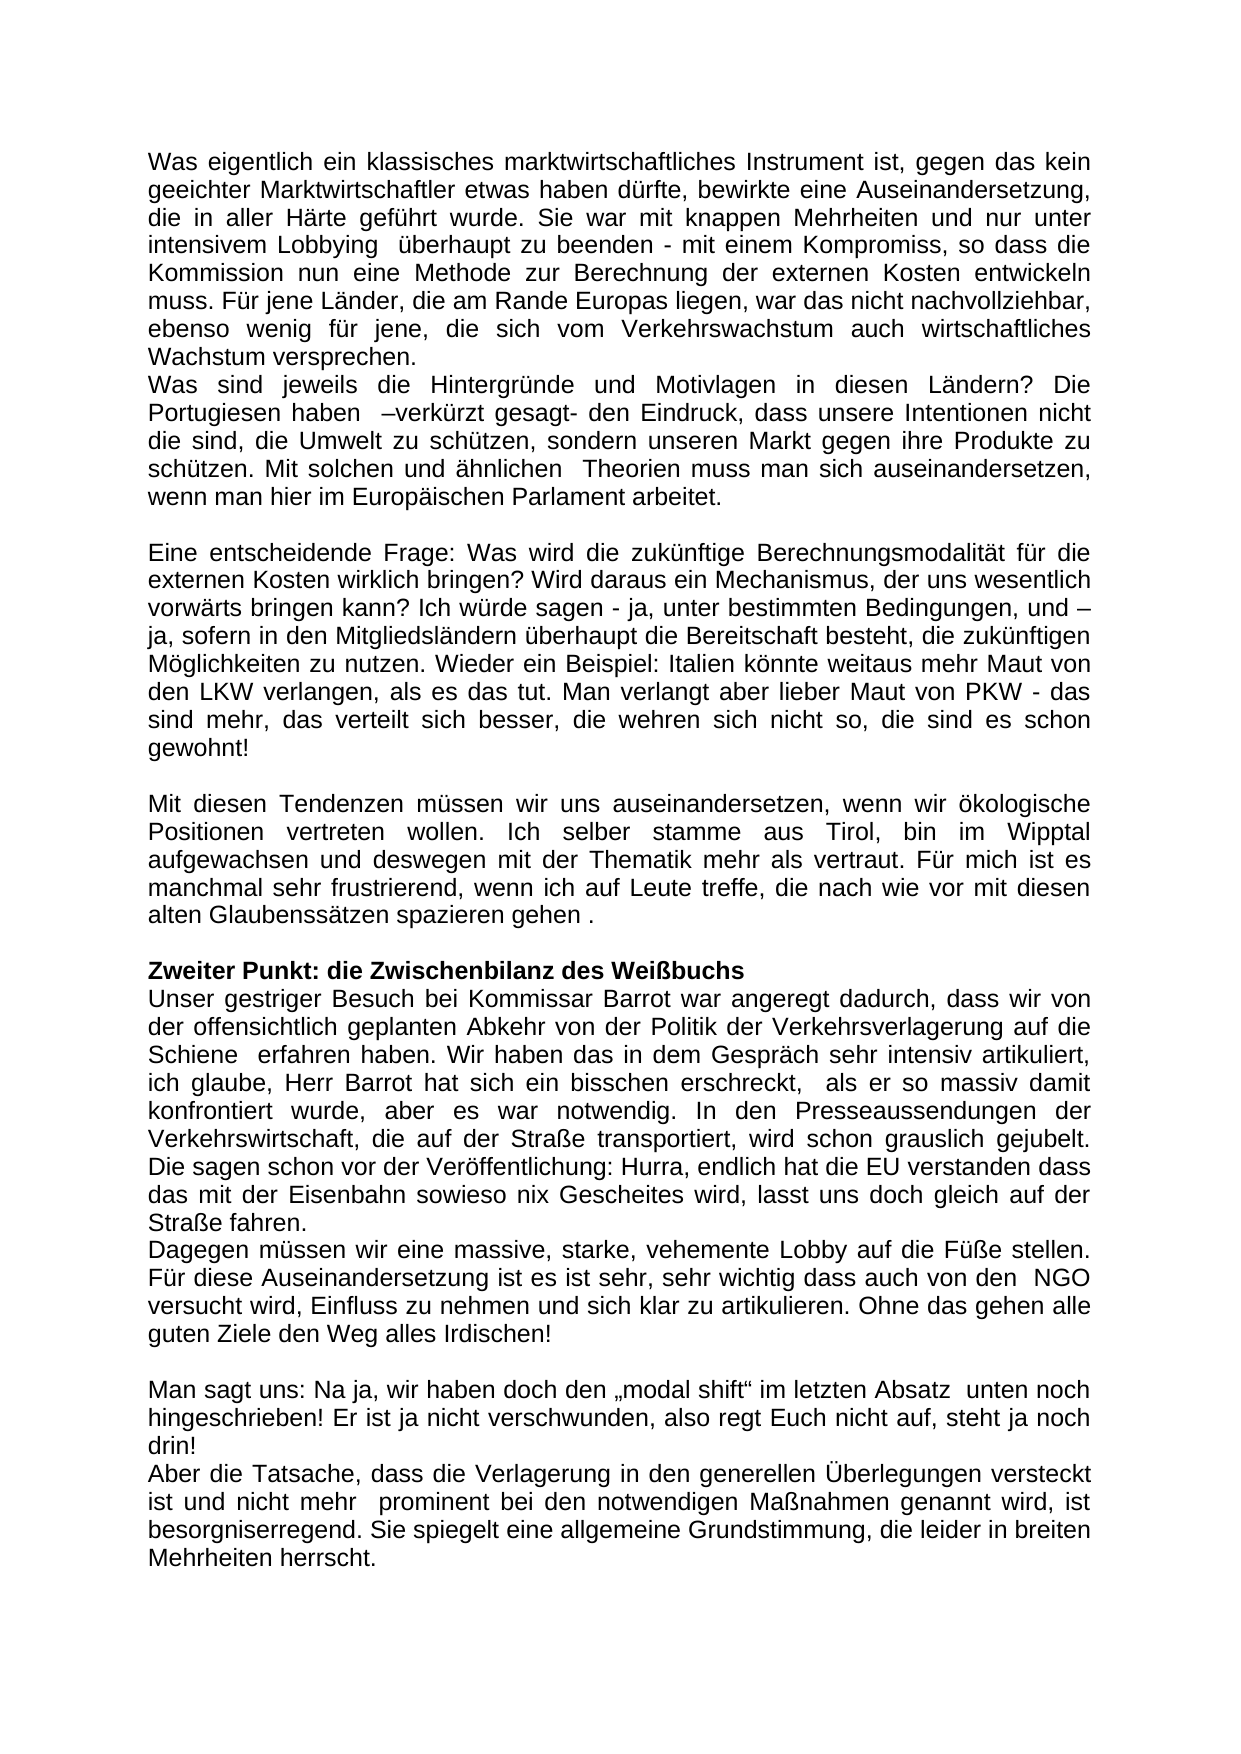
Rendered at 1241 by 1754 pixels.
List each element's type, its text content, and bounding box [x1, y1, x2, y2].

text Unser gestriger Besuch bei Kommissar Barrot war angeregt dadurch, dass wir von der offensichtlich geplanten Abkehr von der Politik der Verkehrsverlagerung auf die Schiene erfahren haben. Wir haben das in dem Gespräch sehr intensiv artikuliert, ich glaube, Herr Barrot hat sich ein bisschen erschreckt, als er so massiv damit konfrontiert wurde, aber es war notwendig. In den Presseaussendungen der Verkehrswirtschaft, die auf der Straße transportiert, wird schon grauslich gejubelt. Die sagen schon vor der Veröffentlichung: Hurra, endlich hat die EU verstanden dass das mit der Eisenbahn sowieso nix Gescheites wird, lasst uns doch gleich auf der Straße fahren. [148, 985, 1092, 1236]
text Mit diesen Tendenzen müssen wir uns auseinandersetzen, wenn wir ökologische Positionen vertreten wollen. Ich selber stamme aus Tirol, bin im Wipptal aufgewachsen und deswegen mit der Thematik mehr als vertraut. Für mich ist es manchmal sehr frustrierend, wenn ich auf Leute treffe, die nach wie vor mit diesen alten Glaubenssätzen spazieren gehen . [148, 790, 1092, 929]
text Dagegen müssen wir eine massive, starke, vehemente Lobby auf die Füße stellen. Für diese Auseinandersetzung ist es ist sehr, sehr wichtig dass auch von den NGO versucht wird, Einfluss zu nehmen und sich klar zu artikulieren. Ohne das gehen alle guten Ziele den Weg alles Irdischen! [148, 1236, 1092, 1348]
text Eine entscheidende Frage: Was wird die zukünftige Berechnungsmodalität für die externen Kosten wirklich bringen? Wird daraus ein Mechanismus, der uns wesentlich vorwärts bringen kann? Ich würde sagen - ja, unter bestimmten Bedingungen, und – ja, sofern in den Mitgliedsländern überhaupt die Bereitschaft besteht, die zukünftigen Möglichkeiten zu nutzen. Wieder ein Beispiel: Italien könnte weitaus mehr Maut von den LKW verlangen, als es das tut. Man verlangt aber lieber Maut von PKW - das sind mehr, das verteilt sich besser, die wehren sich nicht so, die sind es schon gewohnt! [148, 538, 1092, 762]
text Was eigentlich ein klassisches marktwirtschaftliches Instrument ist, gegen das kein geeichter Marktwirtschaftler etwas haben dürfte, bewirkte eine Auseinandersetzung, die in aller Härte geführt wurde. Sie war mit knappen Mehrheiten und nur unter intensivem Lobbying überhaupt zu beenden - mit einem Kompromiss, so dass die Kommission nun eine Methode zur Berechnung der externen Kosten entwickeln muss. Für jene Länder, die am Rande Europas liegen, war das nicht nachvollziehbar, ebenso wenig für jene, die sich vom Verkehrswachstum auch wirtschaftliches Wachstum versprechen. [148, 148, 1092, 371]
text Was sind jeweils die Hintergründe und Motivlagen in diesen Ländern? Die Portugiesen haben –verkürzt gesagt- den Eindruck, dass unsere Intentionen nicht die sind, die Umwelt zu schützen, sondern unseren Markt gegen ihre Produkte zu schützen. Mit solchen und ähnlichen Theorien muss man sich auseinandersetzen, wenn man hier im Europäischen Parlament arbeitet. [148, 371, 1092, 511]
text Zweiter Punkt: die Zwischenbilanz des Weißbuchs [148, 957, 1092, 985]
text Aber die Tatsache, dass die Verlagerung in den generellen Überlegungen versteckt ist und nicht mehr prominent bei den notwendigen Maßnahmen genannt wird, ist besorgniserregend. Sie spiegelt eine allgemeine Grundstimmung, die leider in breiten Mehrheiten herrscht. [148, 1460, 1092, 1571]
text Man sagt uns: Na ja, wir haben doch den „modal shift“ im letzten Absatz unten noch hingeschrieben! Er ist ja nicht verschwunden, also regt Euch nicht auf, steht ja noch drin! [148, 1348, 1092, 1460]
